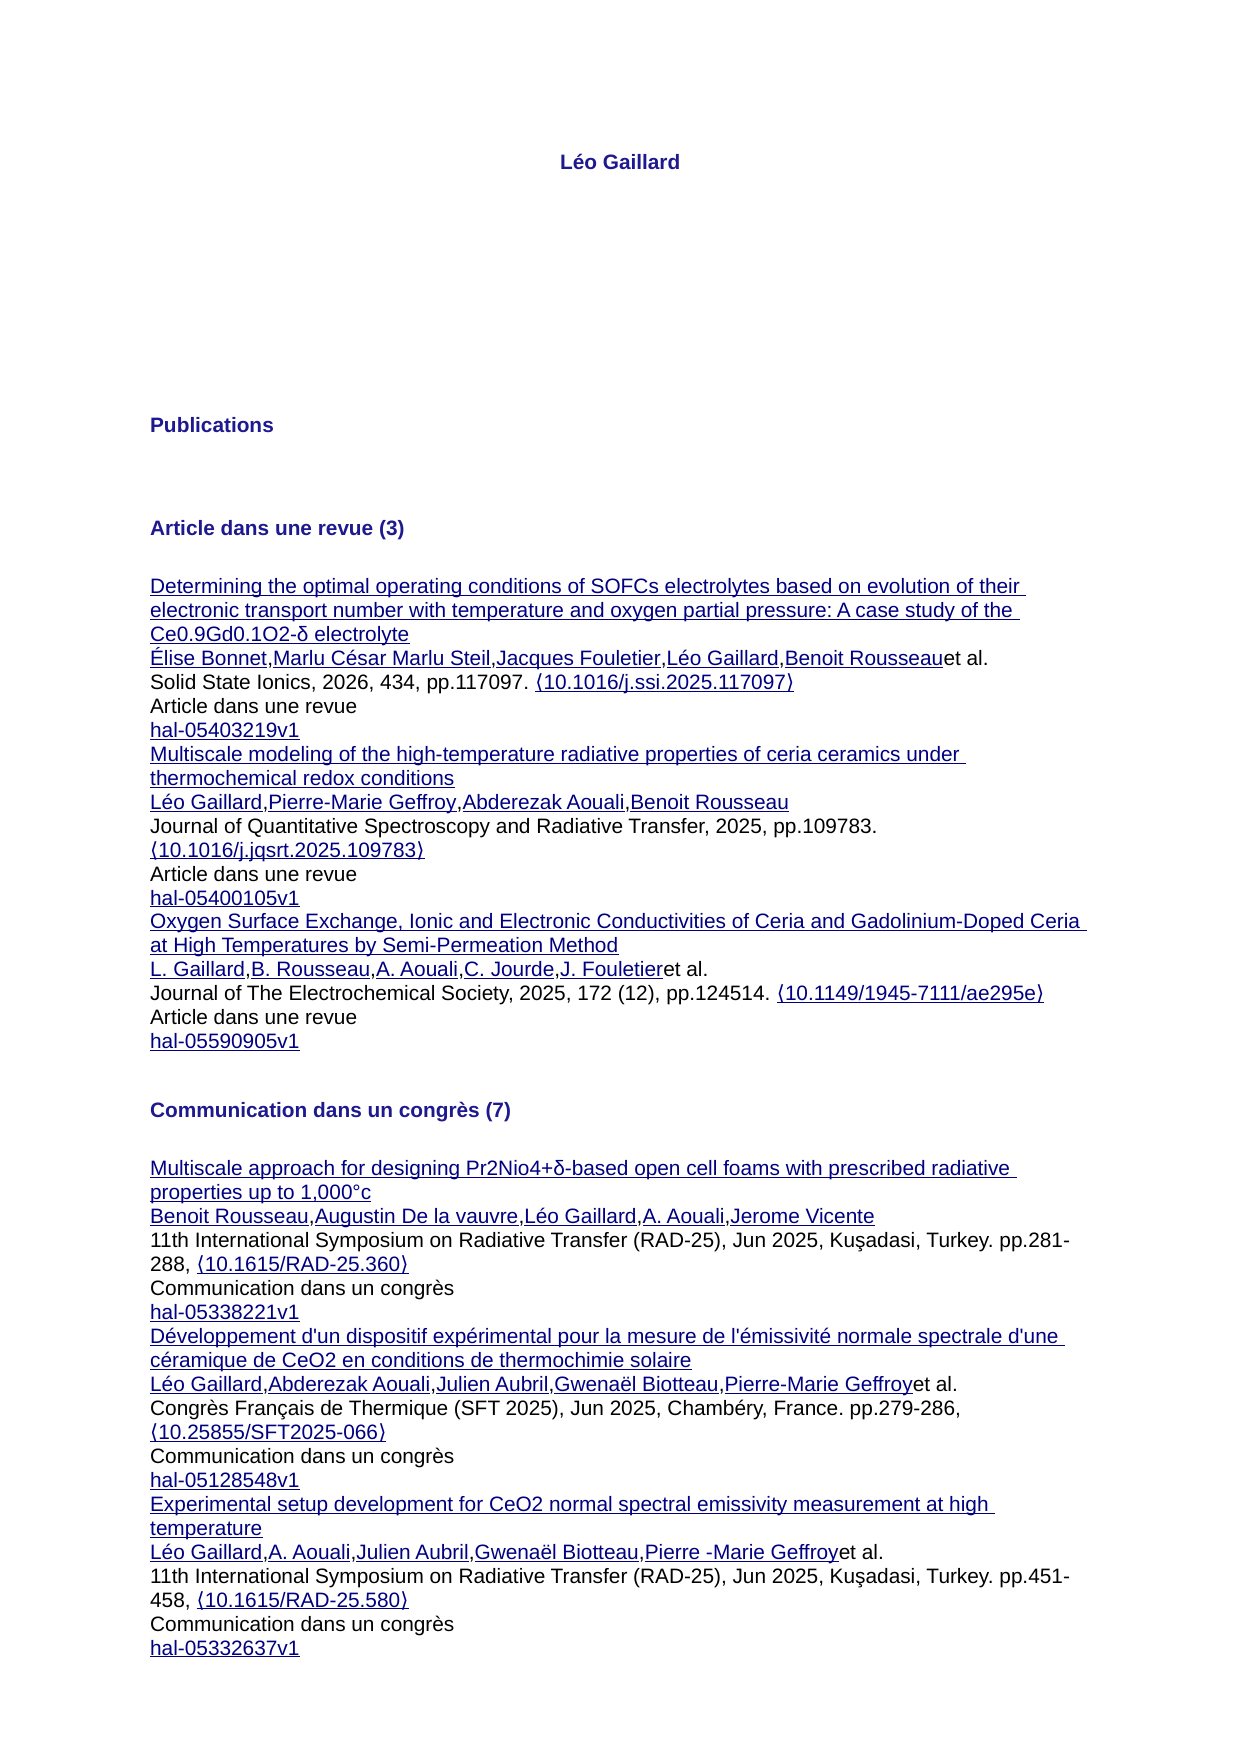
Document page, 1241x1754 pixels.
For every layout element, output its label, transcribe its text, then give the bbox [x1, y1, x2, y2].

subtitle Publications [150, 412, 1090, 436]
table_header Multiscale approach for designing Pr2Nio4+δ-based open cell foams with prescribed radiative properties up to 1,000°c Benoit Rousseau,Augustin De la vauvre,Léo Gaillard,A. Aouali,Jerome Vicente 11th International Symposium on Radiative Transfer (RAD-25), Jun 2025, Kuşadasi, Turkey. pp.281-288, ⟨10.1615/RAD-25.360⟩ Communication dans un congrès hal-05338221v1 [150, 1156, 1090, 1324]
table_cell Développement d'un dispositif expérimental pour la mesure de l'émissivité normale spectrale d'une céramique de CeO2 en conditions de thermochimie solaire Léo Gaillard,Abderezak Aouali,Julien Aubril,Gwenaël Biotteau,Pierre-Marie Geffroyet al. Congrès Français de Thermique (SFT 2025), Jun 2025, Chambéry, France. pp.279-286, ⟨10.25855/SFT2025-066⟩ Communication dans un congrès hal-05128548v1 [150, 1324, 1090, 1492]
table_cell Oxygen Surface Exchange, Ionic and Electronic Conductivities of Ceria and Gadolinium-Doped Ceria at High Temperatures by Semi-Permeation Method L. Gaillard,B. Rousseau,A. Aouali,C. Jourde,J. Fouletieret al. Journal of The Electrochemical Society, 2025, 172 (12), pp.124514. ⟨10.1149/1945-7111/ae295e⟩ Article dans une revue hal-05590905v1 [150, 909, 1090, 1053]
table_header Determining the optimal operating conditions of SOFCs electrolytes based on evolution of their electronic transport number with temperature and oxygen partial pressure: A case study of the Ce0.9Gd0.1O2-δ electrolyte Élise Bonnet,Marlu César Marlu Steil,Jacques Fouletier,Léo Gaillard,Benoit Rousseauet al. Solid State Ionics, 2026, 434, pp.117097. ⟨10.1016/j.ssi.2025.117097⟩ Article dans une revue hal-05403219v1 [150, 574, 1090, 742]
table_cell Multiscale modeling of the high-temperature radiative properties of ceria ceramics under thermochemical redox conditions Léo Gaillard,Pierre-Marie Geffroy,Abderezak Aouali,Benoit Rousseau Journal of Quantitative Spectroscopy and Radiative Transfer, 2025, pp.109783. ⟨10.1016/j.jqsrt.2025.109783⟩ Article dans une revue hal-05400105v1 [150, 742, 1090, 909]
table_cell Experimental setup development for CeO2 normal spectral emissivity measurement at high temperature Léo Gaillard,A. Aouali,Julien Aubril,Gwenaël Biotteau,Pierre -Marie Geffroyet al. 11th International Symposium on Radiative Transfer (RAD-25), Jun 2025, Kuşadasi, Turkey. pp.451-458, ⟨10.1615/RAD-25.580⟩ Communication dans un congrès hal-05332637v1 [150, 1492, 1090, 1659]
subtitle Léo Gaillard [150, 150, 1090, 174]
subtitle Article dans une revue (3) [150, 516, 1090, 539]
subtitle Communication dans un congrès (7) [150, 1098, 1090, 1122]
